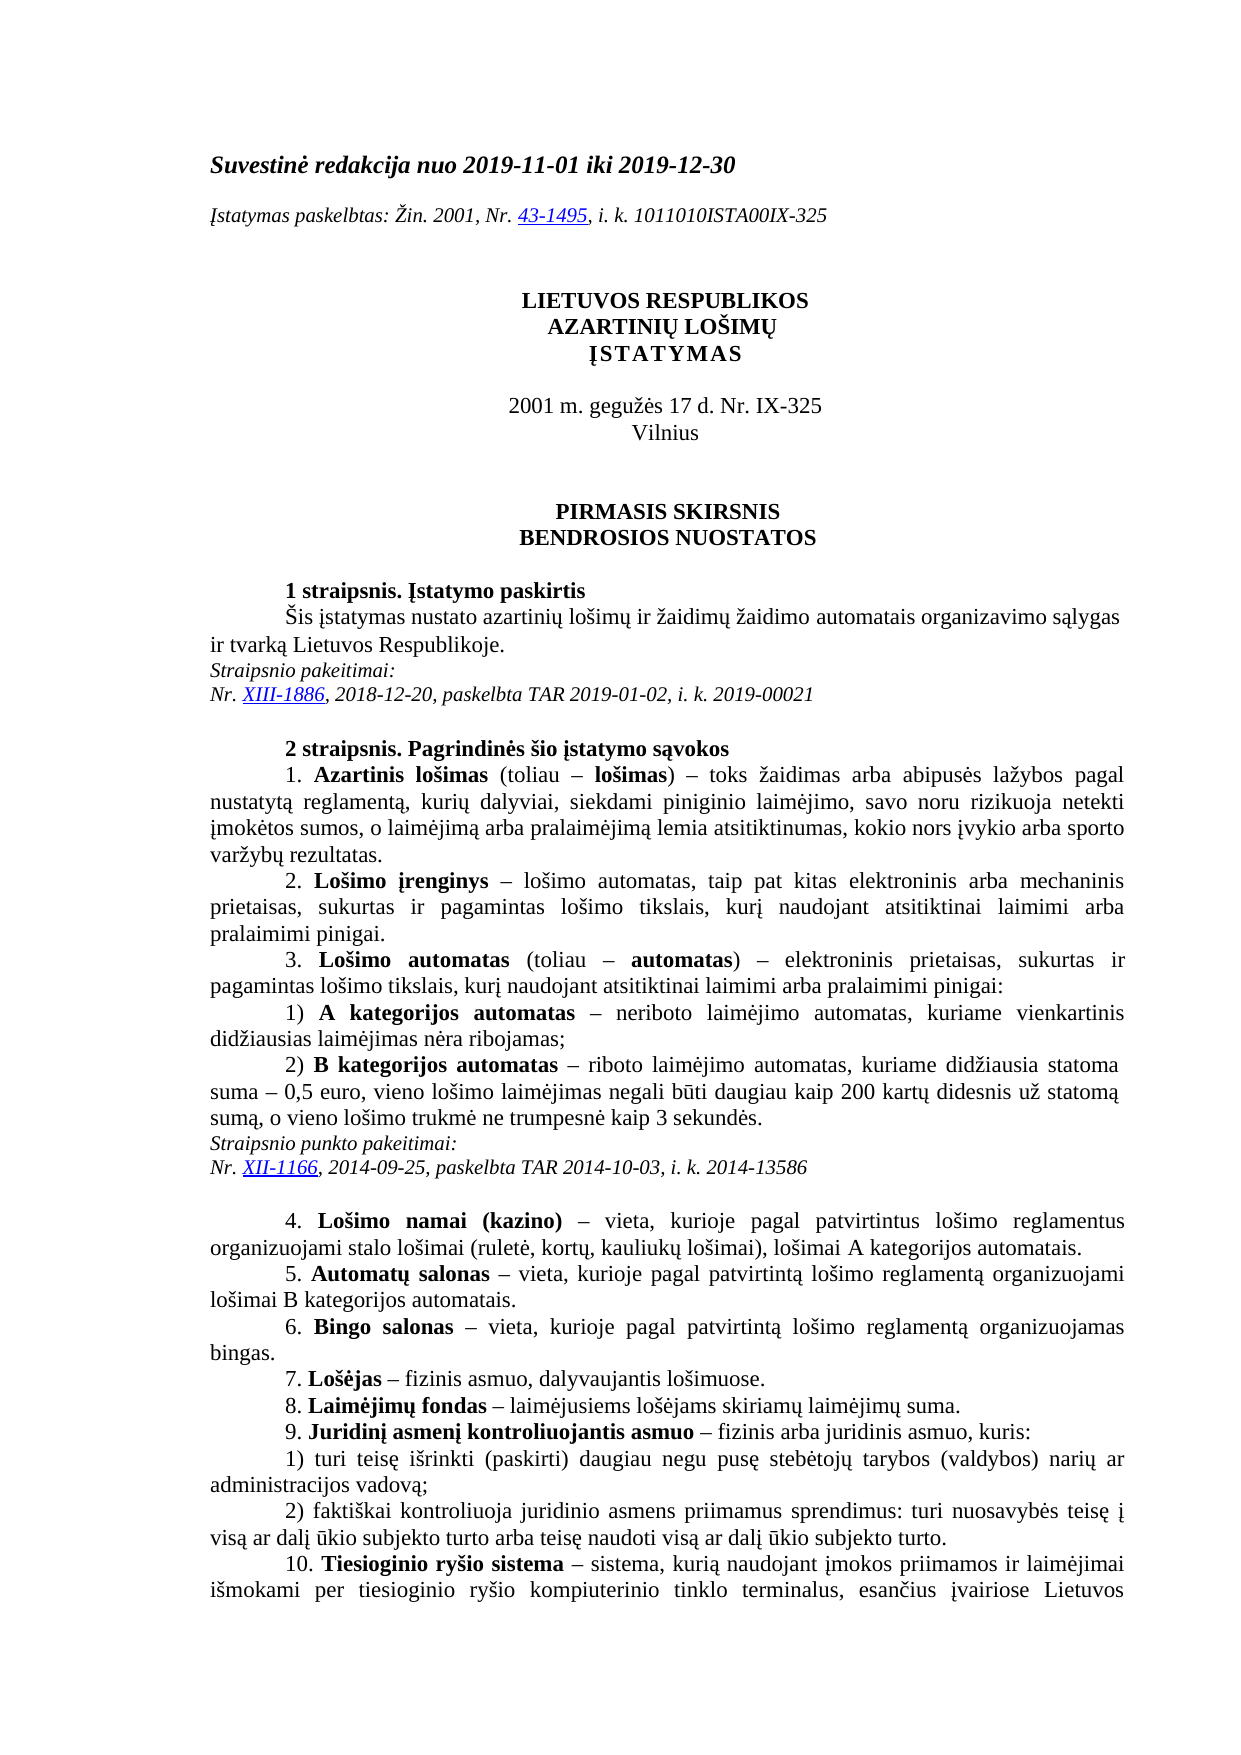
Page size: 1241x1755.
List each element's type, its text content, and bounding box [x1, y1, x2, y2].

text 4. Lošimo namai (kazino) – vieta, kurioje pagal patvirtintus lošimo reglamentus organizuojami stalo lošimai (ruletė, kortų, kauliukų lošimai), lošimai A kategorijos automatais. [210, 1207, 1126, 1260]
text 3. Lošimo automatas (toliau – automatas) – elektroninis prietaisas, sukurtas ir pagamintas lošimo tikslais, kurį naudojant atsitiktinai laimimi arba pralaimimi pinigai: [210, 946, 1126, 999]
text LIETUVOS RESPUBLIKOS [210, 287, 1120, 313]
text AZARTINIŲ LOŠIMŲ [210, 313, 1120, 340]
text 6. Bingo salonas – vieta, kurioje pagal patvirtintą lošimo reglamentą organizuojamas bingas. [210, 1313, 1126, 1366]
text 1. Azartinis lošimas (toliau – lošimas) – toks žaidimas arba abipusės lažybos pagal nustatytą reglamentą, kurių dalyviai, siekdami piniginio laimėjimo, savo noru rizikuoja netekti įmokėtos sumos, o laimėjimą arba pralaimėjimą lemia atsitiktinumas, kokio nors įvykio arba sporto varžybų rezultatas. [210, 762, 1126, 867]
text 2) faktiškai kontroliuoja juridinio asmens priimamus sprendimus: turi nuosavybės teisę į visą ar dalį ūkio subjekto turto arba teisę naudoti visą ar dalį ūkio subjekto turto. [210, 1497, 1126, 1550]
text 2. Lošimo įrenginys – lošimo automatas, taip pat kitas elektroninis arba mechaninis prietaisas, sukurtas ir pagamintas lošimo tikslais, kurį naudojant atsitiktinai laimimi arba pralaimimi pinigai. [210, 867, 1126, 946]
text 1) A kategorijos automatas – neriboto laimėjimo automatas, kuriame vienkartinis didžiausias laimėjimas nėra ribojamas; [210, 999, 1126, 1051]
text Straipsnio pakeitimai: [210, 658, 1120, 682]
text 9. Juridinį asmenį kontroliuojantis asmuo – fizinis arba juridinis asmuo, kuris: [210, 1418, 1126, 1444]
text 7. Lošėjas – fizinis asmuo, dalyvaujantis lošimuose. [210, 1366, 1126, 1392]
text ĮSTATYMAS [210, 340, 1120, 366]
text Nr. XIII-1886, 2018-12-20, paskelbta TAR 2019-01-02, i. k. 2019-00021 [210, 682, 1120, 706]
text 1 straipsnis. Įstatymo paskirtis [210, 577, 1120, 603]
text Šis įstatymas nustato azartinių lošimų ir žaidimų žaidimo automatais organizavimo sąlygas ir tvarką Lietuvos Respublikoje. [210, 603, 1120, 658]
text Įstatymas paskelbtas: Žin. 2001, Nr. 43-1495, i. k. 1011010ISTA00IX-325 [210, 203, 1120, 227]
text 2) B kategorijos automatas – riboto laimėjimo automatas, kuriame didžiausia statoma suma – 0,5 euro, vieno lošimo laimėjimas negali būti daugiau kaip 200 kartų didesnis už statomą sumą, o vieno lošimo trukmė ne trumpesnė kaip 3 sekundės. [210, 1051, 1120, 1131]
text BENDROSIOS NUOSTATOS [210, 524, 1126, 551]
text 2001 m. gegužės 17 d. Nr. IX-325 Vilnius [210, 392, 1120, 445]
text 1) turi teisę išrinkti (paskirti) daugiau negu pusę stebėtojų tarybos (valdybos) narių ar administracijos vadovą; [210, 1444, 1126, 1497]
text 10. Tiesioginio ryšio sistema – sistema, kurią naudojant įmokos priimamos ir laimėjimai išmokami per tiesioginio ryšio kompiuterinio tinklo terminalus, esančius įvairiose Lietuvos [210, 1550, 1126, 1603]
text 8. Laimėjimų fondas – laimėjusiems lošėjams skiriamų laimėjimų suma. [210, 1392, 1126, 1418]
text 5. Automatų salonas – vieta, kurioje pagal patvirtintą lošimo reglamentą organizuojami lošimai B kategorijos automatais. [210, 1260, 1126, 1313]
text Nr. XII-1166, 2014-09-25, paskelbta TAR 2014-10-03, i. k. 2014-13586 [210, 1154, 1120, 1179]
text Straipsnio punkto pakeitimai: [210, 1131, 1120, 1154]
text 2 straipsnis. Pagrindinės šio įstatymo sąvokos [210, 735, 1126, 762]
text PIRMASIS SKIRSNIS [210, 498, 1126, 524]
text Suvestinė redakcija nuo 2019-11-01 iki 2019-12-30 [210, 150, 1120, 179]
